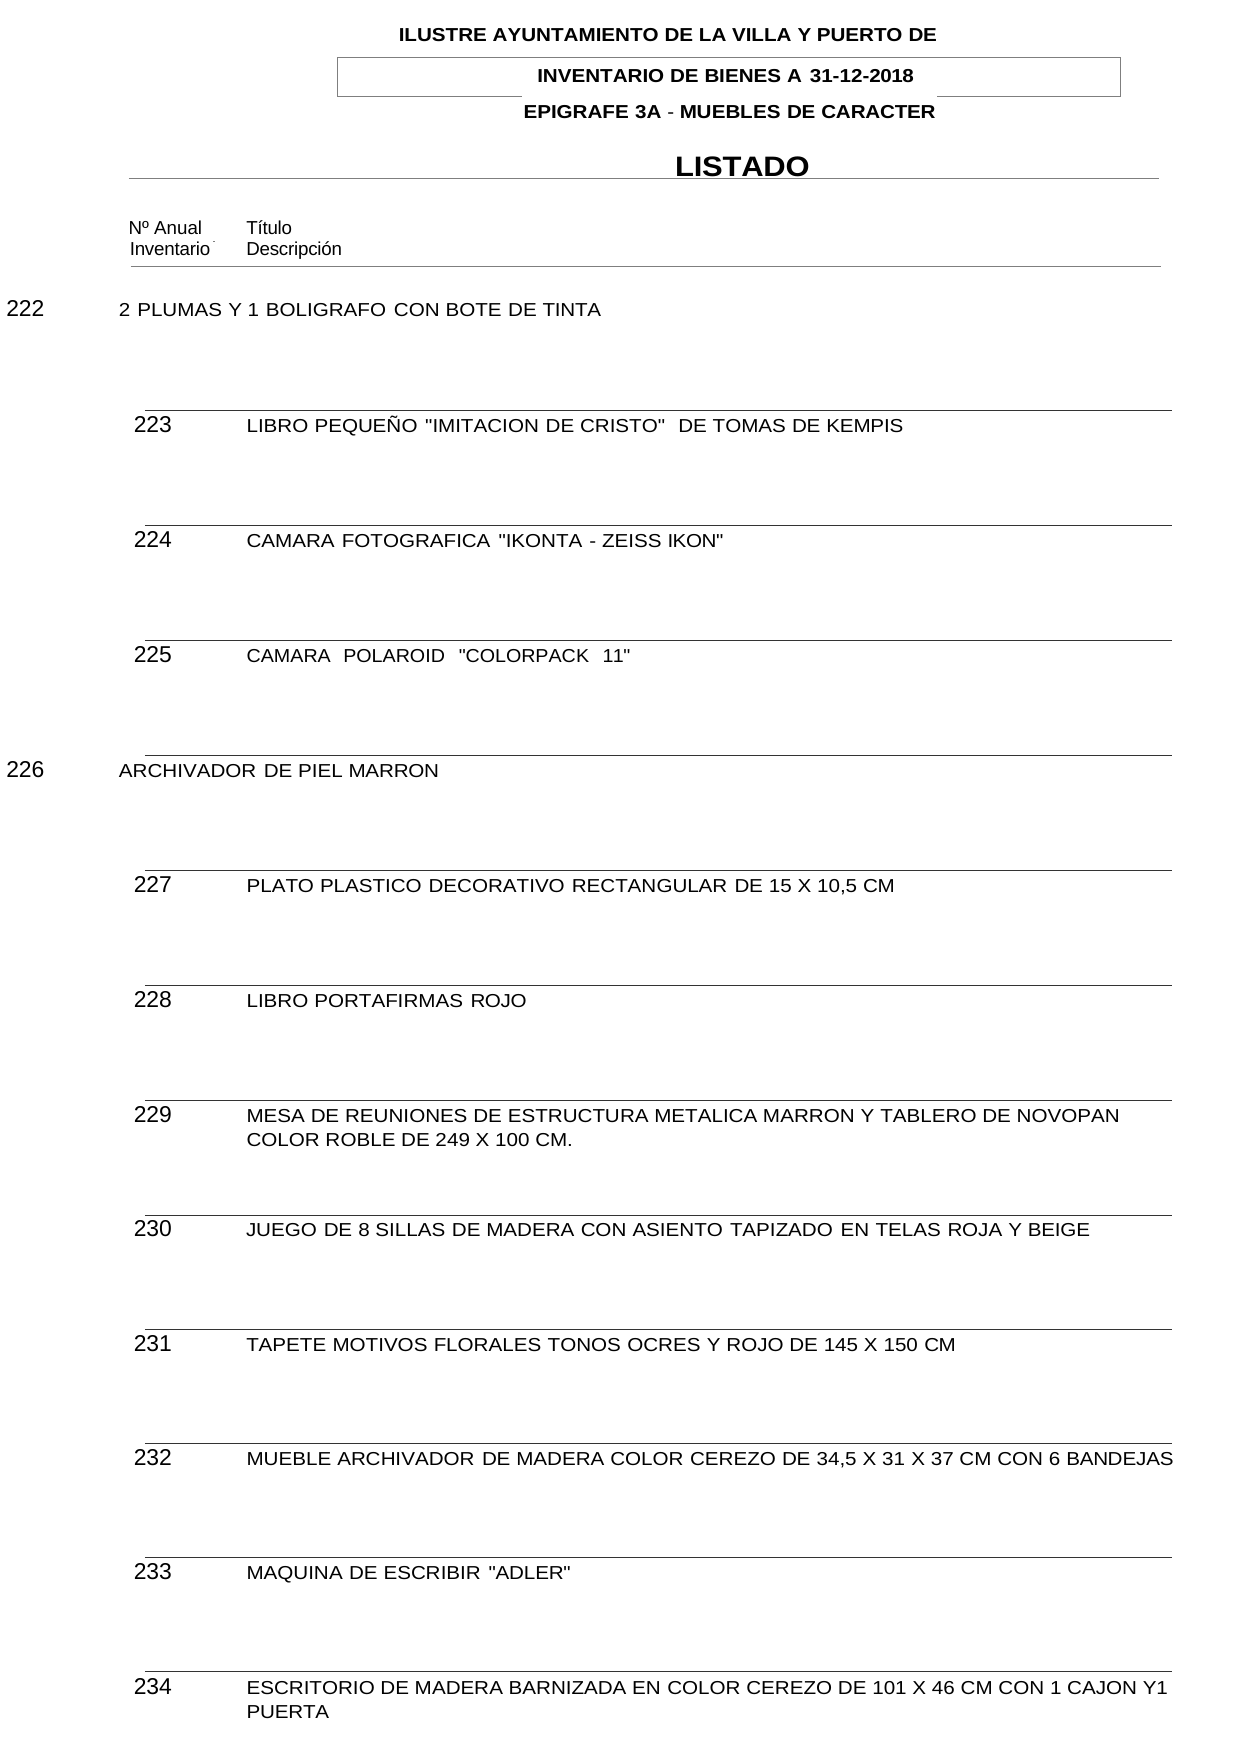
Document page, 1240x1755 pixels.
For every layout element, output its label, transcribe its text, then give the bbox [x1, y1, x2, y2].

list LIBRO PORTAFIRMAS ROJO [134, 983, 1204, 1012]
list CAMARA POLAROID "COLORPACK 11" [134, 638, 1204, 667]
list 2 PLUMAS Y 1 BOLIGRAFO CON BOTE DE TINTA [6, 295, 1204, 321]
list PLATO PLASTICO DECORATIVO RECTANGULAR DE 15 X 10,5 CM [134, 868, 1204, 897]
list LIBRO PEQUEÑO "IMITACION DE CRISTO" DE TOMAS DE KEMPIS [134, 407, 1204, 437]
list ARCHIVADOR DE PIEL MARRON [6, 753, 1204, 782]
list CAMARA FOTOGRAFICA "IKONTA - ZEISS IKON" [134, 523, 1204, 552]
list ESCRITORIO DE MADERA BARNIZADA EN COLOR CEREZO DE 101 X 46 CM CON 1 CAJON Y1 PUERTA [134, 1670, 1179, 1722]
list MAQUINA DE ESCRIBIR "ADLER" [134, 1556, 1204, 1584]
list MESA DE REUNIONES DE ESTRUCTURA METALICA MARRON Y TABLERO DE NOVOPAN COLOR ROBLE DE 249 X 100 CM. [134, 1098, 1123, 1151]
list MUEBLE ARCHIVADOR DE MADERA COLOR CEREZO DE 34,5 X 31 X 37 CM CON 6 BANDEJAS [134, 1442, 1204, 1470]
list TAPETE MOTIVOS FLORALES TONOS OCRES Y ROJO DE 145 X 150 CM [134, 1327, 1204, 1356]
list JUEGO DE 8 SILLAS DE MADERA CON ASIENTO TAPIZADO EN TELAS ROJA Y BEIGE [134, 1213, 1204, 1242]
